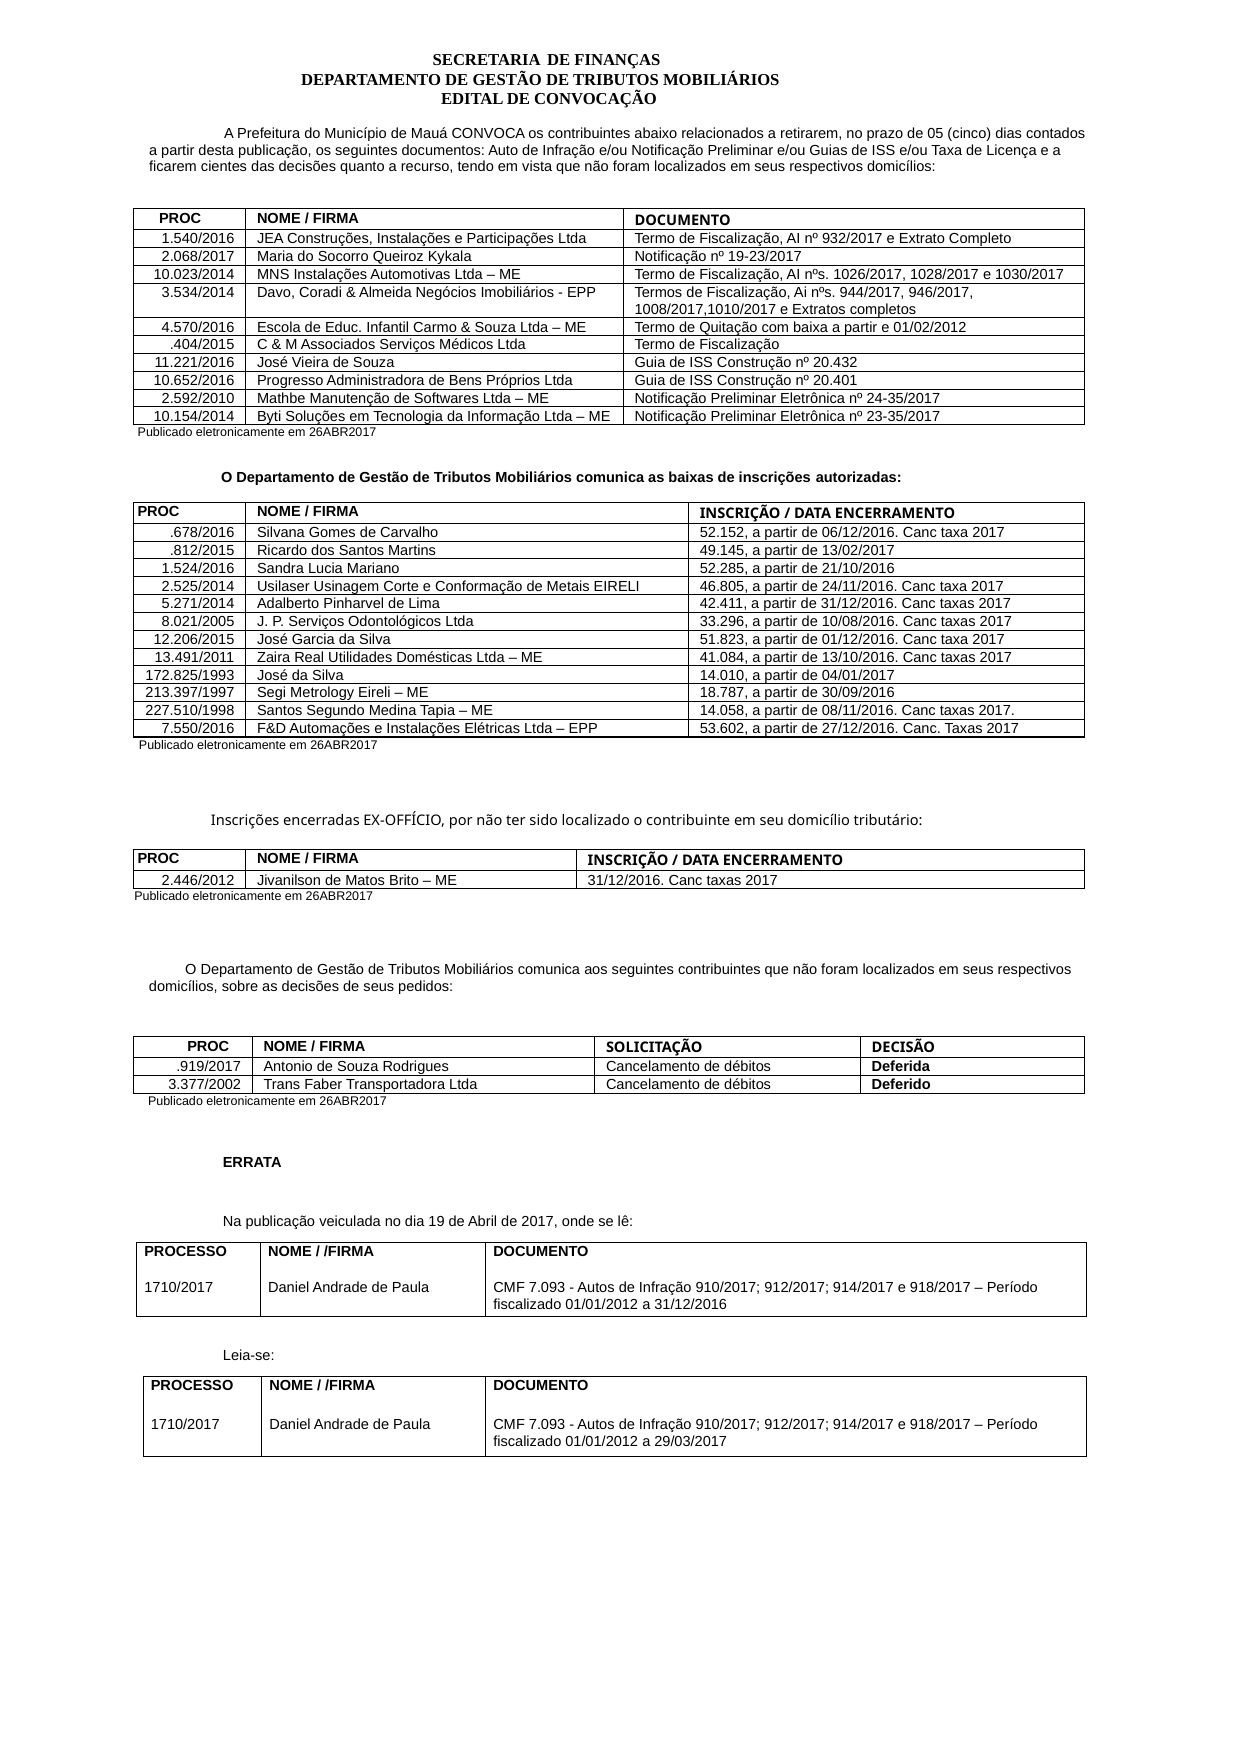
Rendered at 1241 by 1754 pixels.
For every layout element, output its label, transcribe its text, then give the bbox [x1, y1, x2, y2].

table_header documento [624, 209, 1084, 229]
table_cell Daniel Andrade de Paula [261, 1279, 485, 1316]
table_header INSCRIÇÃO / DATA ENCERRAMENTO [689, 503, 1084, 523]
table_cell .812/2015 [134, 542, 245, 558]
table_cell Adalberto Pinharvel de Lima [246, 595, 688, 612]
text domicílios, sobre as decisões de seus pedidos: [75, 978, 1165, 994]
table_cell 49.145, a partir de 13/02/2017 [689, 542, 1084, 558]
table_cell Davo, Coradi & Almeida Negócios Imobiliários - EPP [246, 284, 623, 317]
table_cell 10.023/2014 [134, 266, 245, 283]
table_header NOME / /FIRMA [262, 1377, 485, 1416]
table_cell CMF 7.093 - Autos de Infração 910/2017; 912/2017; 914/2017 e 918/2017 – Período fiscalizado 01/01/2012 a 29/03/2017 [486, 1416, 1086, 1456]
table_header NOME / /FIRMA [261, 1243, 485, 1279]
table_cell 3.534/2014 [134, 284, 245, 317]
table_cell Usilaser Usinagem Corte e Conformação de Metais EIRELI [246, 577, 688, 594]
table_cell 14.010, a partir de 04/01/2017 [689, 666, 1084, 683]
table_cell 2.068/2017 [134, 248, 245, 265]
table_header PROC [134, 209, 245, 229]
table_cell Segi Metrology Eireli – ME [246, 684, 688, 701]
table_header NOME / FIRMA [253, 1037, 594, 1057]
table_cell Silvana Gomes de Carvalho [246, 524, 688, 541]
table_cell Daniel Andrade de Paula [262, 1416, 485, 1456]
table_cell .919/2017 [134, 1058, 252, 1075]
table_cell 46.805, a partir de 24/11/2016. Canc taxa 2017 [689, 577, 1084, 594]
table_cell MNS Instalações Automotivas Ltda – ME [246, 266, 623, 283]
table_header INSCRIÇÃO / DATA ENCERRAMENTO [577, 850, 1084, 870]
table_header PROC [134, 850, 245, 870]
table_cell C & M Associados Serviços Médicos Ltda [246, 336, 623, 353]
table_header PROCESSO [137, 1243, 260, 1279]
table_cell Byti Soluções em Tecnologia da Informação Ltda – ME [246, 407, 623, 424]
table_cell 3.377/2002 [134, 1076, 252, 1093]
table_cell .404/2015 [134, 336, 245, 353]
table_cell 2.592/2010 [134, 390, 245, 406]
table_header DOCUMENTO [486, 1377, 1086, 1416]
table_cell 5.271/2014 [134, 595, 245, 612]
table_cell .678/2016 [134, 524, 245, 541]
text Publicado eletronicamente em 26ABR2017 [75, 425, 1165, 439]
table_cell Escola de Educ. Infantil Carmo & Souza Ltda – ME [246, 318, 623, 335]
table_header PROC [134, 503, 245, 523]
table_cell Progresso Administradora de Bens Próprios Ltda [246, 372, 623, 388]
table_cell Termos de Fiscalização, Ai nºs. 944/2017, 946/2017, 1008/2017,1010/2017 e Extratos completos [624, 284, 1084, 317]
text Publicado eletronicamente em 26ABR2017 [75, 889, 1165, 903]
table_cell Santos Segundo Medina Tapia – ME [246, 702, 688, 719]
table_cell 33.296, a partir de 10/08/2016. Canc taxas 2017 [689, 613, 1084, 629]
text a partir desta publicação, os seguintes documentos: Auto de Infração e/ou Notificação Preliminar e/ou Guias de ISS e/ou Taxa de Licença e a [75, 141, 1165, 158]
table_cell F&D Automações e Instalações Elétricas Ltda – EPP [246, 720, 688, 736]
table_cell 172.825/1993 [134, 666, 245, 683]
text Publicado eletronicamente em 26ABR2017 [75, 737, 1165, 752]
table_header DOCUMENTO [486, 1243, 1086, 1279]
text Leia-se: [75, 1346, 1165, 1363]
table_cell José Garcia da Silva [246, 631, 688, 647]
table_header NOME / FIRMA [246, 850, 576, 870]
table_cell 13.491/2011 [134, 649, 245, 665]
table_cell Termo de Fiscalização, AI nºs. 1026/2017, 1028/2017 e 1030/2017 [624, 266, 1084, 283]
table_cell 31/12/2016. Canc taxas 2017 [577, 871, 1084, 888]
table_cell Zaira Real Utilidades Domésticas Ltda – ME [246, 649, 688, 665]
table_cell Ricardo dos Santos Martins [246, 542, 688, 558]
table_cell 2.446/2012 [134, 871, 245, 888]
table_header Solicitação [595, 1037, 860, 1057]
table_header NOME / FIRMA [246, 209, 623, 229]
table_cell 14.058, a partir de 08/11/2016. Canc taxas 2017. [689, 702, 1084, 719]
table_cell 4.570/2016 [134, 318, 245, 335]
table_cell J. P. Serviços Odontológicos Ltda [246, 613, 688, 629]
table_cell CMF 7.093 - Autos de Infração 910/2017; 912/2017; 914/2017 e 918/2017 – Período fiscalizado 01/01/2012 a 31/12/2016 [486, 1279, 1086, 1316]
table_cell 12.206/2015 [134, 631, 245, 647]
table_header PROC [134, 1037, 252, 1057]
table_cell 52.152, a partir de 06/12/2016. Canc taxa 2017 [689, 524, 1084, 541]
table_cell Maria do Socorro Queiroz Kykala [246, 248, 623, 265]
table_header NOME / FIRMA [246, 503, 688, 523]
table_cell Mathbe Manutenção de Softwares Ltda – ME [246, 390, 623, 406]
table_cell 53.602, a partir de 27/12/2016. Canc. Taxas 2017 [689, 720, 1084, 736]
table_cell 1.540/2016 [134, 230, 245, 247]
text ficarem cientes das decisões quanto a recurso, tendo em vista que não foram localizados em seus respectivos domicílios: [75, 158, 1165, 175]
table_cell Antonio de Souza Rodrigues [253, 1058, 594, 1075]
table_cell 11.221/2016 [134, 354, 245, 371]
table_cell Jivanilson de Matos Brito – ME [246, 871, 576, 888]
table_cell Cancelamento de débitos [595, 1076, 860, 1093]
table_cell Trans Faber Transportadora Ltda [253, 1076, 594, 1093]
table_cell Guia de ISS Construção nº 20.432 [624, 354, 1084, 371]
table_cell Cancelamento de débitos [595, 1058, 860, 1075]
table_cell 52.285, a partir de 21/10/2016 [689, 559, 1084, 576]
text A Prefeitura do Município de Mauá CONVOCA os contribuintes abaixo relacionados a retirarem, no prazo de 05 (cinco) dias contados [75, 124, 1165, 141]
table_cell 42.411, a partir de 31/12/2016. Canc taxas 2017 [689, 595, 1084, 612]
table_cell Deferida [861, 1058, 1084, 1075]
table_cell 1.524/2016 [134, 559, 245, 576]
text Na publicação veiculada no dia 19 de Abril de 2017, onde se lê: [75, 1213, 1165, 1229]
table_cell Termo de Quitação com baixa a partir e 01/02/2012 [624, 318, 1084, 335]
table_cell 1710/2017 [137, 1279, 260, 1316]
table_cell Termo de Fiscalização, AI nº 932/2017 e Extrato Completo [624, 230, 1084, 247]
table_cell 7.550/2016 [134, 720, 245, 736]
table_cell José da Silva [246, 666, 688, 683]
table_cell 51.823, a partir de 01/12/2016. Canc taxa 2017 [689, 631, 1084, 647]
text Inscrições encerradas EX-OFFÍCIO, por não ter sido localizado o contribuinte em seu domicílio tributário: [75, 809, 1165, 829]
text ERRATA [75, 1154, 1165, 1171]
table_cell 1710/2017 [144, 1416, 261, 1456]
table_cell 10.154/2014 [134, 407, 245, 424]
text Publicado eletronicamente em 26ABR2017 [75, 1094, 1165, 1108]
table_cell JEA Construções, Instalações e Participações Ltda [246, 230, 623, 247]
text O Departamento de Gestão de Tributos Mobiliários comunica aos seguintes contribuintes que não foram localizados em seus respectivos [75, 961, 1165, 978]
table_cell 227.510/1998 [134, 702, 245, 719]
table_cell Notificação nº 19-23/2017 [624, 248, 1084, 265]
table_cell 18.787, a partir de 30/09/2016 [689, 684, 1084, 701]
text O Departamento de Gestão de Tributos Mobiliários comunica as baixas de inscrições autorizadas: [75, 468, 1165, 485]
table_cell Sandra Lucia Mariano [246, 559, 688, 576]
table_cell Deferido [861, 1076, 1084, 1093]
table_cell 2.525/2014 [134, 577, 245, 594]
table_header decisão [861, 1037, 1084, 1057]
table_cell 8.021/2005 [134, 613, 245, 629]
table_cell Guia de ISS Construção nº 20.401 [624, 372, 1084, 388]
table_cell Notificação Preliminar Eletrônica nº 24-35/2017 [624, 390, 1084, 406]
table_cell Notificação Preliminar Eletrônica nº 23-35/2017 [624, 407, 1084, 424]
table_cell Termo de Fiscalização [624, 336, 1084, 353]
table_cell 10.652/2016 [134, 372, 245, 388]
table_cell 41.084, a partir de 13/10/2016. Canc taxas 2017 [689, 649, 1084, 665]
table_header PROCESSO [144, 1377, 261, 1416]
table_cell José Vieira de Souza [246, 354, 623, 371]
table_cell 213.397/1997 [134, 684, 245, 701]
